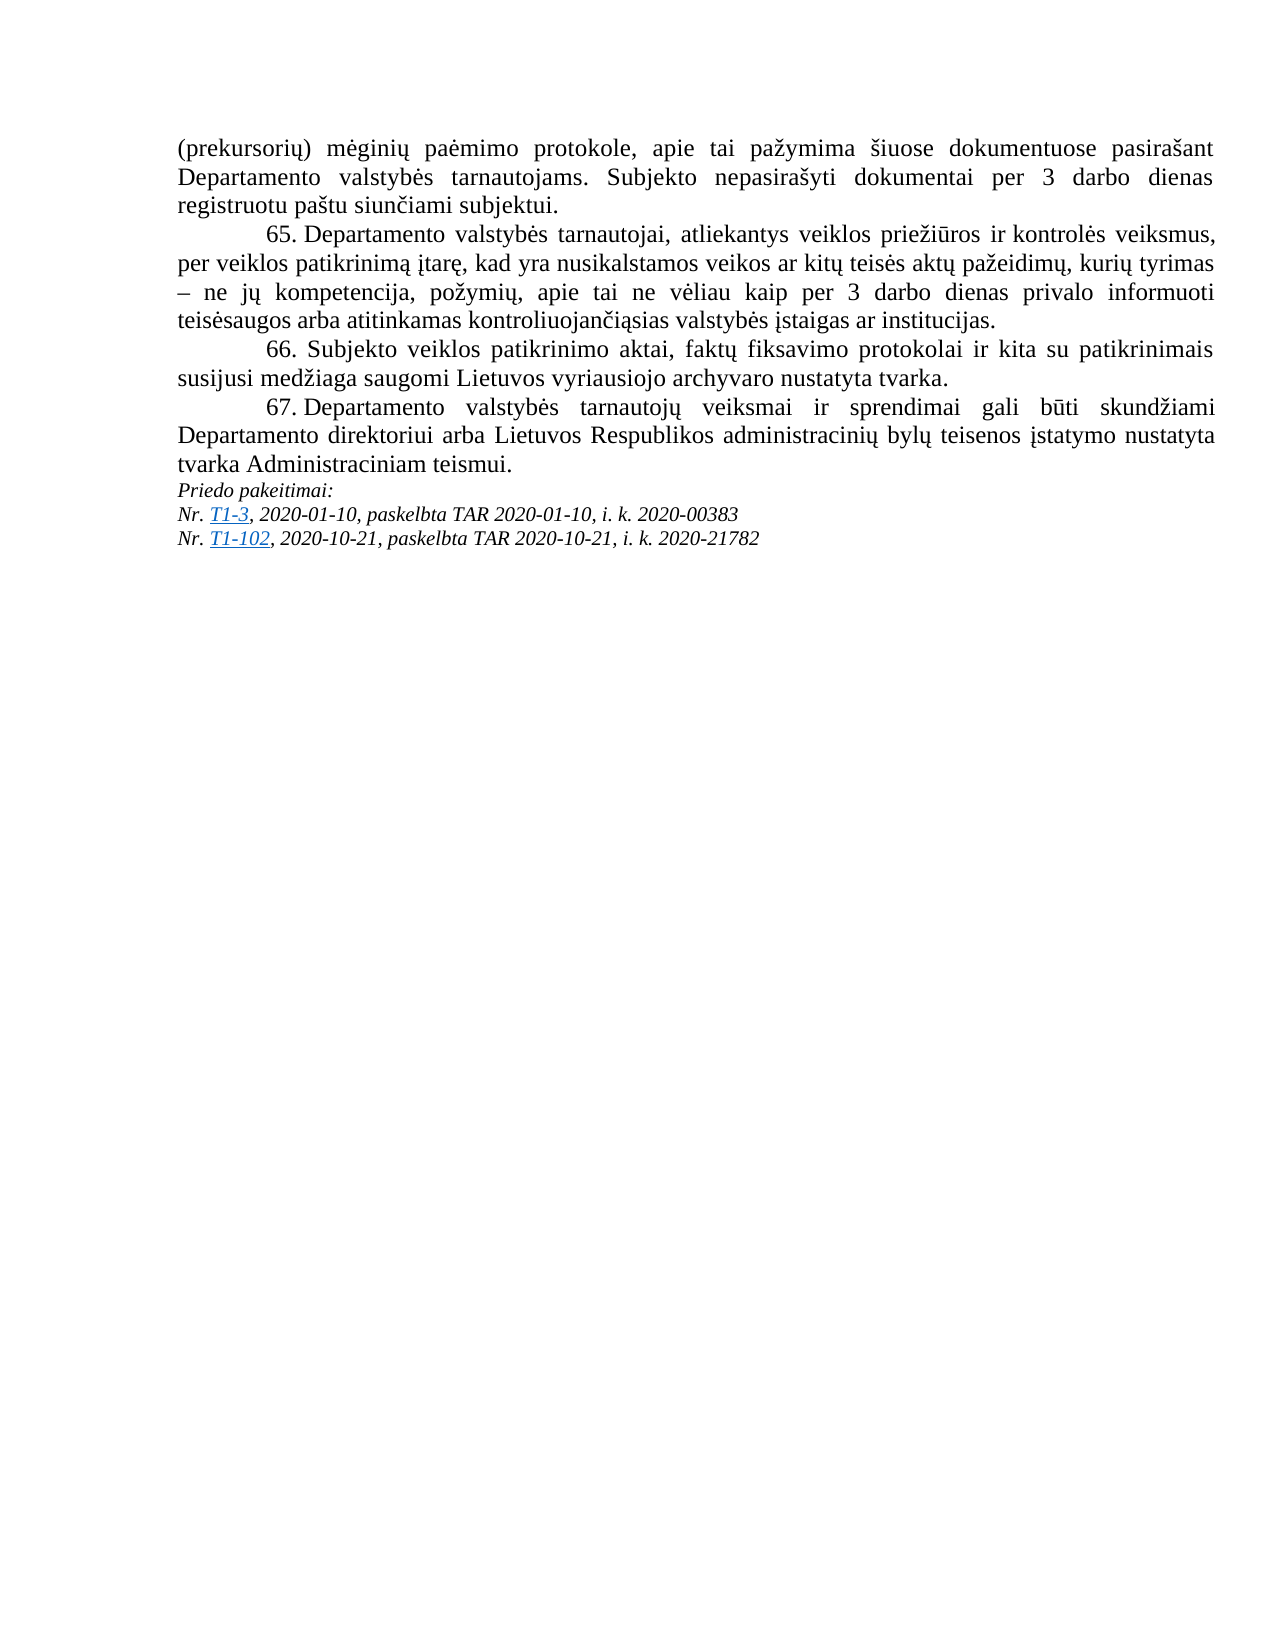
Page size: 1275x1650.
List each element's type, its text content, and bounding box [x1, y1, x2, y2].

text Priedo pakeitimai: [177, 478, 1216, 502]
text Nr. T1-102, 2020-10-21, paskelbta TAR 2020-10-21, i. k. 2020-21782 [177, 526, 1216, 550]
text (prekursorių) mėginių paėmimo protokole, apie tai pažymima šiuose dokumentuose pasirašant Departamento valstybės tarnautojams. Subjekto nepasirašyti dokumentai per 3 darbo dienas registruotu paštu siunčiami subjektui. [177, 133, 1216, 219]
text 65. Departamento valstybės tarnautojai, atliekantys veiklos priežiūros ir kontrolės veiksmus, per veiklos patikrinimą įtarę, kad yra nusikalstamos veikos ar kitų teisės aktų pažeidimų, kurių tyrimas – ne jų kompetencija, požymių, apie tai ne vėliau kaip per 3 darbo dienas privalo informuoti teisėsaugos arba atitinkamas kontroliuojančiąsias valstybės įstaigas ar institucijas. [177, 219, 1216, 334]
text 66. Subjekto veiklos patikrinimo aktai, faktų fiksavimo protokolai ir kita su patikrinimais susijusi medžiaga saugomi Lietuvos vyriausiojo archyvaro nustatyta tvarka. [177, 334, 1216, 392]
text 67. Departamento valstybės tarnautojų veiksmai ir sprendimai gali būti skundžiami Departamento direktoriui arba Lietuvos Respublikos administracinių bylų teisenos įstatymo nustatyta tvarka Administraciniam teismui. [177, 392, 1216, 478]
text Nr. T1-3, 2020-01-10, paskelbta TAR 2020-01-10, i. k. 2020-00383 [177, 502, 1216, 526]
